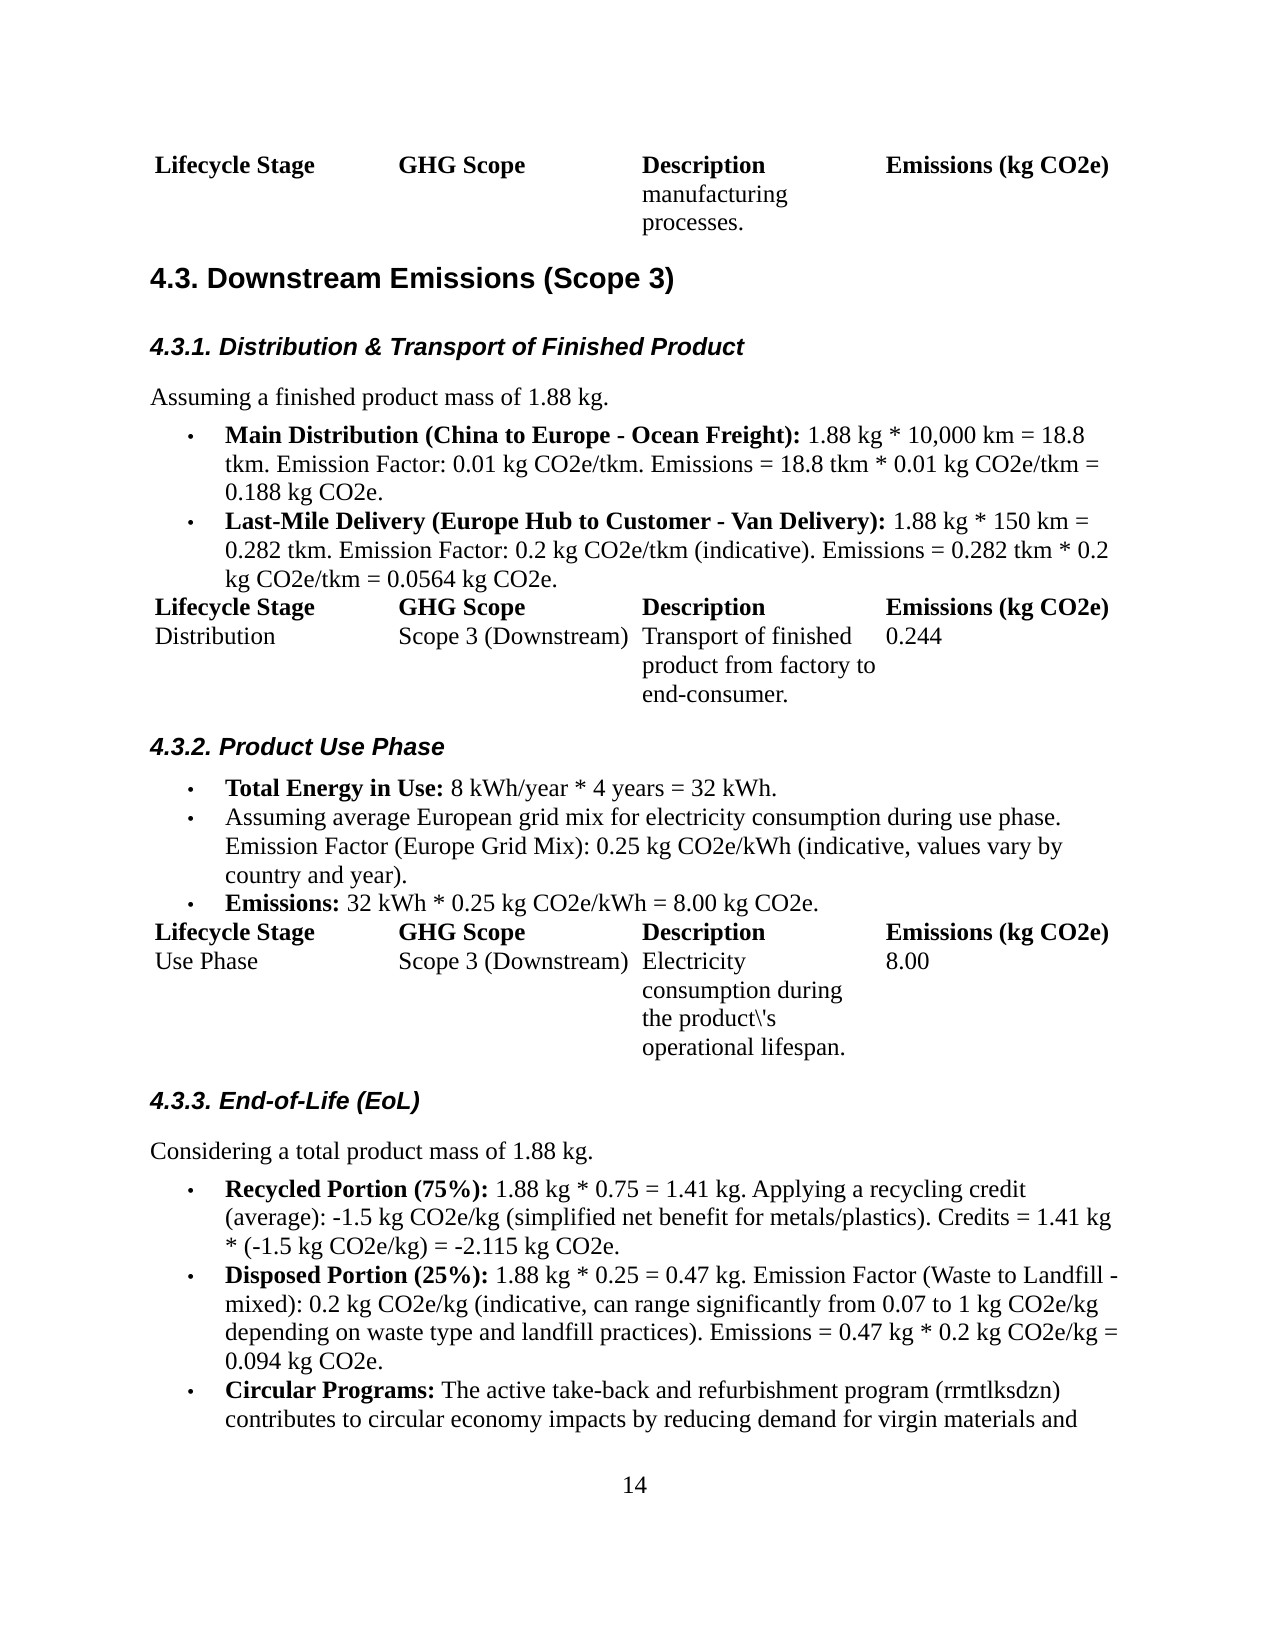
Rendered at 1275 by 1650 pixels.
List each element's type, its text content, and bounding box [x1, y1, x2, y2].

table_header Emissions (kg CO2e) [881, 593, 1125, 621]
table_header Description [638, 593, 881, 621]
table_header Description [638, 150, 881, 179]
list Disposed Portion (25%): 1.88 kg * 0.25 = 0.47 kg. Emission Factor (Waste to Landfill - mixed): 0.2 kg CO2e/kg (indicative, can range significantly from 0.07 to 1 kg CO2e/kg depending on waste type and landfill practices). Emissions = 0.47 kg * 0.2 kg CO2e/kg = 0.094 kg CO2e. [187, 1260, 1125, 1375]
subtitle 4.3.1. Distribution & Transport of Finished Product [150, 332, 1125, 361]
table_header Emissions (kg CO2e) [881, 917, 1125, 946]
table_header GHG Scope [394, 150, 637, 179]
table_cell Distribution [150, 621, 394, 707]
table_cell [881, 179, 1125, 236]
text Considering a total product mass of 1.88 kg. [150, 1136, 1125, 1165]
table_cell Electricity consumption during the product\'s operational lifespan. [638, 946, 881, 1061]
subtitle 4.3. Downstream Emissions (Scope 3) [150, 261, 1125, 295]
table_cell Use Phase [150, 946, 394, 1061]
table_header GHG Scope [394, 593, 637, 621]
table_header GHG Scope [394, 917, 637, 946]
table_header Lifecycle Stage [150, 917, 394, 946]
table_header Lifecycle Stage [150, 593, 394, 621]
list Total Energy in Use: 8 kWh/year * 4 years = 32 kWh. [187, 773, 1125, 802]
subtitle 4.3.2. Product Use Phase [150, 732, 1125, 761]
list Assuming average European grid mix for electricity consumption during use phase. Emission Factor (Europe Grid Mix): 0.25 kg CO2e/kWh (indicative, values vary by country and year). [187, 802, 1125, 888]
table_cell Scope 3 (Downstream) [394, 946, 637, 1061]
table_cell Transport of finished product from factory to end-consumer. [638, 621, 881, 707]
list Circular Programs: The active take-back and refurbishment program (rrmtlksdzn) contributes to circular economy impacts by reducing demand for virgin materials and [187, 1375, 1125, 1432]
subtitle 4.3.3. End-of-Life (EoL) [150, 1086, 1125, 1114]
list Last-Mile Delivery (Europe Hub to Customer - Van Delivery): 1.88 kg * 150 km = 0.282 tkm. Emission Factor: 0.2 kg CO2e/tkm (indicative). Emissions = 0.282 tkm * 0.2 kg CO2e/tkm = 0.0564 kg CO2e. [187, 506, 1125, 592]
table_cell Scope 3 (Downstream) [394, 621, 637, 707]
table_header Description [638, 917, 881, 946]
table_cell 8.00 [881, 946, 1125, 1061]
list Recycled Portion (75%): 1.88 kg * 0.75 = 1.41 kg. Applying a recycling credit (average): -1.5 kg CO2e/kg (simplified net benefit for metals/plastics). Credits = 1.41 kg * (-1.5 kg CO2e/kg) = -2.115 kg CO2e. [187, 1174, 1125, 1260]
table_cell [394, 179, 637, 236]
table_cell 0.244 [881, 621, 1125, 707]
table_cell [150, 179, 394, 236]
list Main Distribution (China to Europe - Ocean Freight): 1.88 kg * 10,000 km = 18.8 tkm. Emission Factor: 0.01 kg CO2e/tkm. Emissions = 18.8 tkm * 0.01 kg CO2e/tkm = 0.188 kg CO2e. [187, 420, 1125, 506]
table_header Emissions (kg CO2e) [881, 150, 1125, 179]
table_header Lifecycle Stage [150, 150, 394, 179]
list Emissions: 32 kWh * 0.25 kg CO2e/kWh = 8.00 kg CO2e. [187, 888, 1125, 917]
text Assuming a finished product mass of 1.88 kg. [150, 382, 1125, 411]
table_cell manufacturing processes. [638, 179, 881, 236]
